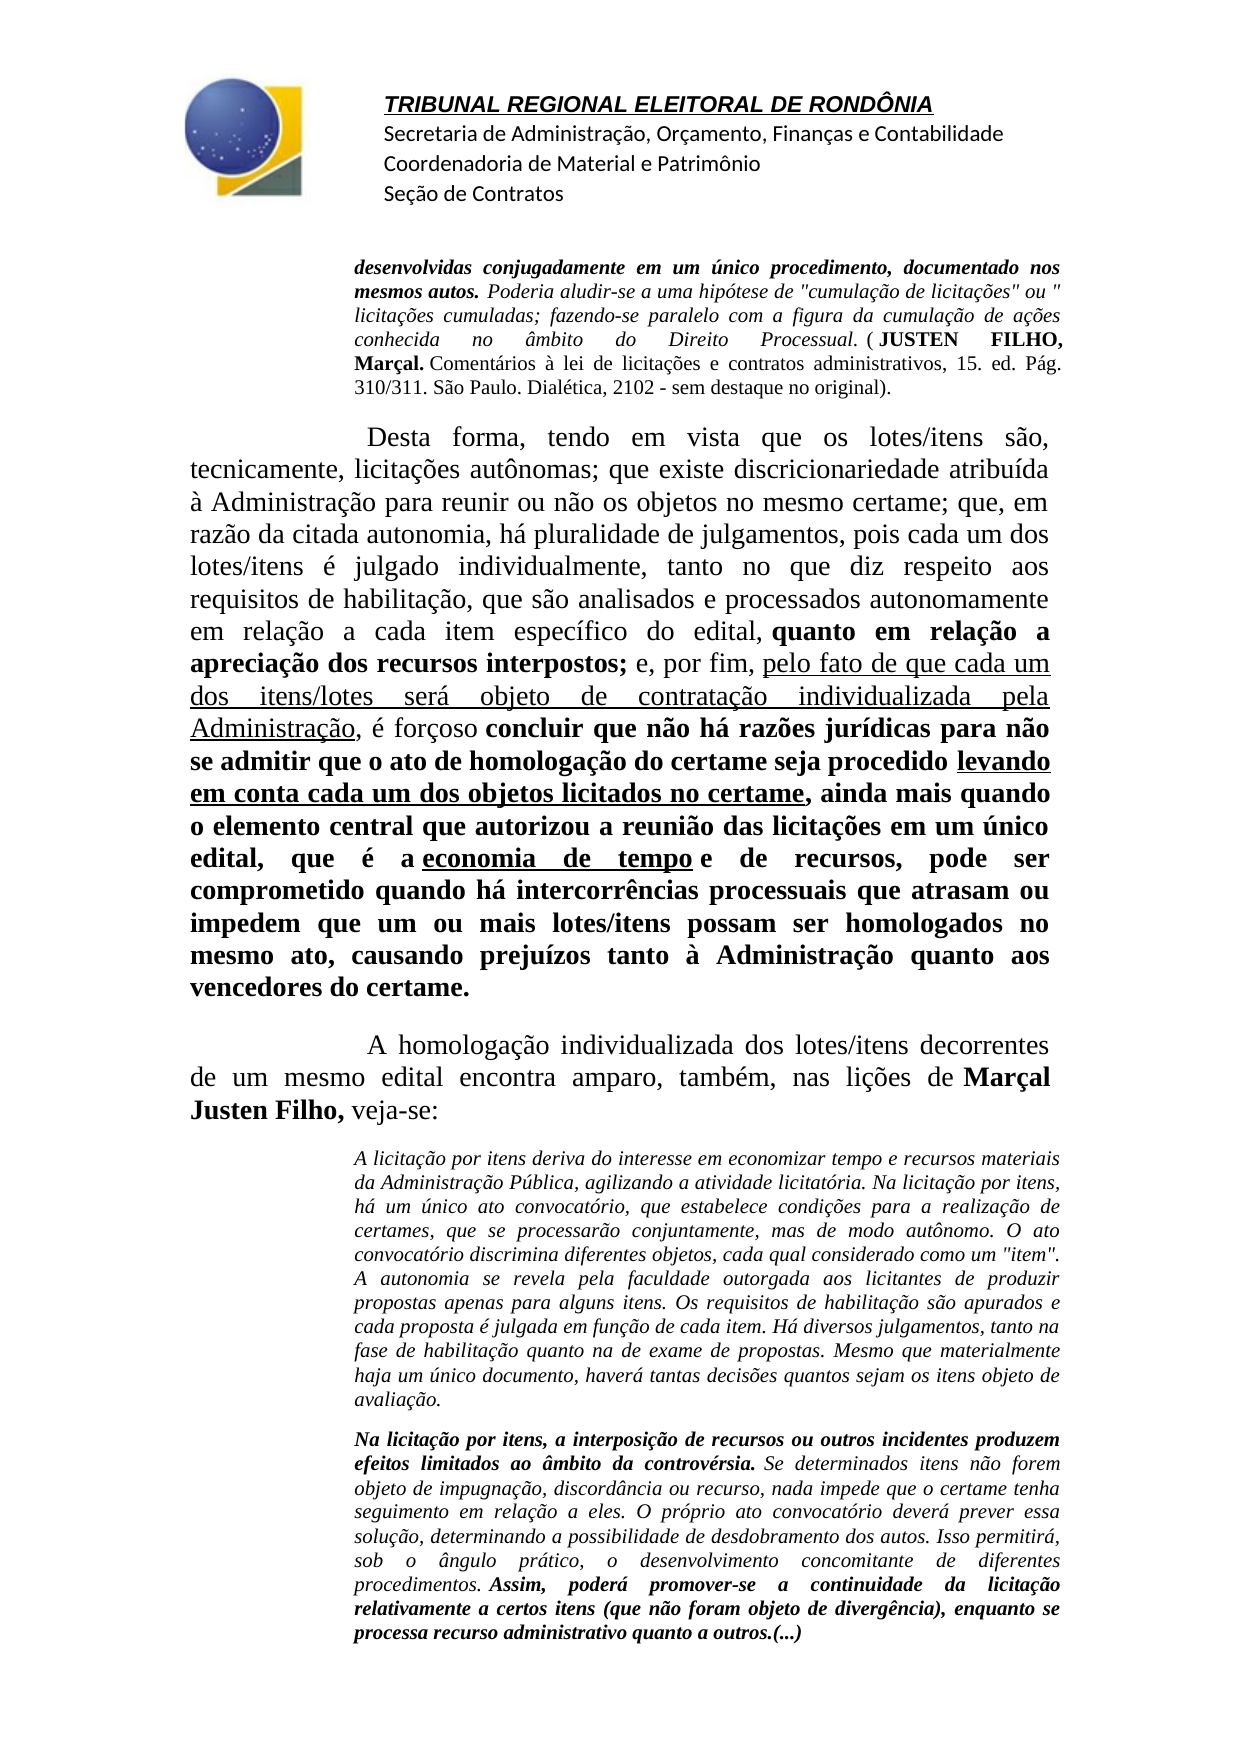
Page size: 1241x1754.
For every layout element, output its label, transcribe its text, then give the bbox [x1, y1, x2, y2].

text A homologação individualizada dos lotes/itens decorrentes de um mesmo edital encontra amparo, também, nas lições de Marçal Justen Filho, veja-se: [190, 1028, 1051, 1125]
text desenvolvidas conjugadamente em um único procedimento, documentado nos mesmos autos. Poderia aludir-se a uma hipótese de "cumulação de licitações" ou " licitações cumuladas; fazendo-se paralelo com a figura da cumulação de ações conhecida no âmbito do Direito Processual. ( JUSTEN FILHO, Marçal. Comentários à lei de licitações e contratos administrativos, 15. ed. Pág. 310/311. São Paulo. Dialética, 2102 - sem destaque no original). [354, 254, 1063, 399]
text A licitação por itens deriva do interesse em economizar tempo e recursos materiais da Administração Pública, agilizando a atividade licitatória. Na licitação por itens, há um único ato convocatório, que estabelece condições para a realização de certames, que se processarão conjuntamente, mas de modo autônomo. O ato convocatório discrimina diferentes objetos, cada qual considerado como um "item". A autonomia se revela pela faculdade outorgada aos licitantes de produzir propostas apenas para alguns itens. Os requisitos de habilitação são apurados e cada proposta é julgada em função de cada item. Há diversos julgamentos, tanto na fase de habilitação quanto na de exame de propostas. Mesmo que materialmente haja um único documento, haverá tantas decisões quantos sejam os itens objeto de avaliação. [354, 1146, 1063, 1411]
text Na licitação por itens, a interposição de recursos ou outros incidentes produzem efeitos limitados ao âmbito da controvérsia. Se determinados itens não forem objeto de impugnação, discordância ou recurso, nada impede que o certame tenha seguimento em relação a eles. O próprio ato convocatório deverá prever essa solução, determinando a possibilidade de desdobramento dos autos. Isso permitirá, sob o ângulo prático, o desenvolvimento concomitante de diferentes procedimentos. Assim, poderá promover-se a continuidade da licitação relativamente a certos itens (que não foram objeto de divergência), enquanto se processa recurso administrativo quanto a outros.(...) [354, 1427, 1063, 1644]
text Desta forma, tendo em vista que os lotes/itens são, tecnicamente, licitações autônomas; que existe discricionariedade atribuída à Administração para reunir ou não os objetos no mesmo certame; que, em razão da citada autonomia, há pluralidade de julgamentos, pois cada um dos lotes/itens é julgado individualmente, tanto no que diz respeito aos requisitos de habilitação, que são analisados e processados autonomamente em relação a cada item específico do edital, quanto em relação a apreciação dos recursos interpostos; e, por fim, pelo fato de que cada um dos itens/lotes será objeto de contratação individualizada pela Administração, é forçoso concluir que não há razões jurídicas para não se admitir que o ato de homologação do certame seja procedido levando em conta cada um dos objetos licitados no certame, ainda mais quando o elemento central que autorizou a reunião das licitações em um único edital, que é a economia de tempo e de recursos, pode ser comprometido quando há intercorrências processuais que atrasam ou impedem que um ou mais lotes/itens possam ser homologados no mesmo ato, causando prejuízos tanto à Administração quanto aos vencedores do certame. [190, 420, 1051, 1003]
